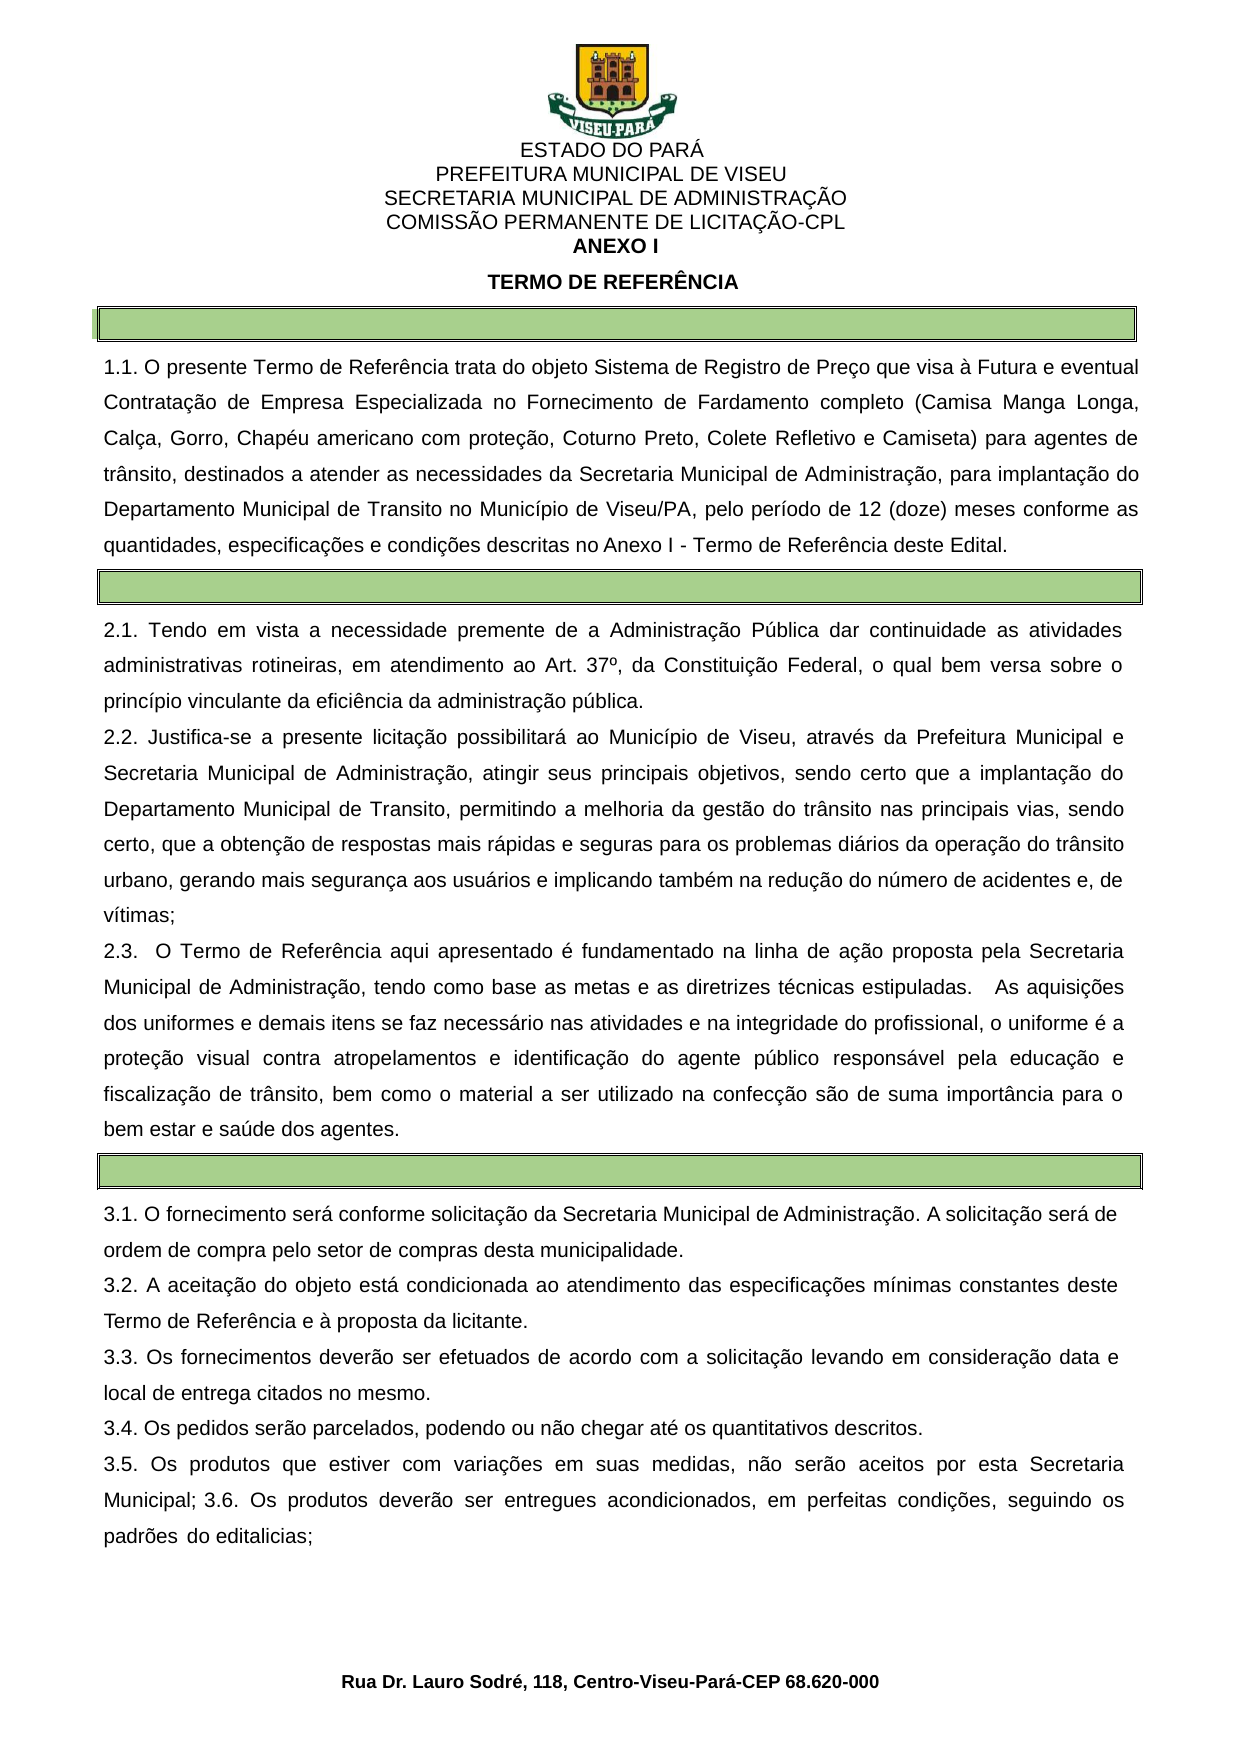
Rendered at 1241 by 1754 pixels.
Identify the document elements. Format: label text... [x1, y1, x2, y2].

text SECRETARIA MUNICIPAL DE ADMINISTRAÇÃO COMISSÃO PERMANENTE DE LICITAÇÃO-CPL ANEXO I [379, 186, 851, 258]
picture [547, 44, 678, 139]
text ESTADO DO PARÁ PREFEITURA MUNICIPAL DE VISEU [435, 139, 795, 186]
text Rua Dr. Lauro Sodré, 118, Centro-Viseu-Pará-CEP 68.620-000 [341, 1671, 1154, 1693]
text 1.1. O presente Termo de Referência trata do objeto Sistema de Registro de Preço que visa à Futura e eventual Contratação de Empresa Especializada no Fornecimento de Fardamento completo (Camisa Manga Longa, Calça, Gorro, Chapéu americano com proteção, Coturno Preto, Colete Refletivo e Camiseta) para agentes de trânsito, destinados a atender as necessidades da Secretaria Municipal de Administração, para implantação do Departamento Municipal de Transito no Município de Viseu/PA, pelo período de 12 (doze) meses conforme as quantidades, especificações e condições descritas no Anexo I - Termo de Referência deste Edital. [103, 354, 1139, 557]
text 1. INTRODUÇÃO [1137, 311, 1154, 335]
text 3.1. O fornecimento será conforme solicitação da Secretaria Municipal de Administração. A solicitação será de ordem de compra pelo setor de compras desta municipalidade. [103, 1202, 1128, 1261]
text 3.2. A aceitação do objeto está condicionada ao atendimento das especificações mínimas constantes deste Termo de Referência e à proposta da licitante. [103, 1273, 1127, 1333]
text TERMO DE REFERÊNCIA [487, 270, 1154, 294]
text 2.1. Tendo em vista a necessidade premente de a Administração Pública dar continuidade as atividades administrativas rotineiras, em atendimento ao Art. 37º, da Constituição Federal, o qual bem versa sobre o princípio vinculante da eficiência da administração pública. [103, 617, 1123, 713]
text 2.3. O Termo de Referência aqui apresentado é fundamentado na linha de ação proposta pela Secretaria Municipal de Administração, tendo como base as metas e as diretrizes técnicas estipuladas. As aquisições dos uniformes e demais itens se faz necessário nas atividades e na integridade do profissional, o uniforme é a proteção visual contra atropelamentos e identificação do agente público responsável pela educação e fiscalização de trânsito, bem como o material a ser utilizado na confecção são de suma importância para o bem estar e saúde dos agentes. [103, 939, 1124, 1141]
text 3.4. Os pedidos serão parcelados, podendo ou não chegar até os quantitativos descritos. [103, 1416, 1154, 1440]
text 3.5. Os produtos que estiver com variações em suas medidas, não serão aceitos por esta Secretaria Municipal; 3.6. Os produtos deverão ser entregues acondicionados, em perfeitas condições, seguindo os padrões do editalicias; [103, 1452, 1124, 1548]
text 3.3. Os fornecimentos deverão ser efetuados de acordo com a solicitação levando em consideração data e local de entrega citados no mesmo. [103, 1345, 1128, 1404]
text 2.2. Justifica-se a presente licitação possibilitará ao Município de Viseu, através da Prefeitura Municipal e Secretaria Municipal de Administração, atingir seus principais objetivos, sendo certo que a implantação do Departamento Municipal de Transito, permitindo a melhoria da gestão do trânsito nas principais vias, sendo certo, que a obtenção de respostas mais rápidas e seguras para os problemas diários da operação do trânsito urbano, gerando mais segurança aos usuários e implicando também na redução do número de acidentes e, de vítimas; [103, 725, 1124, 927]
